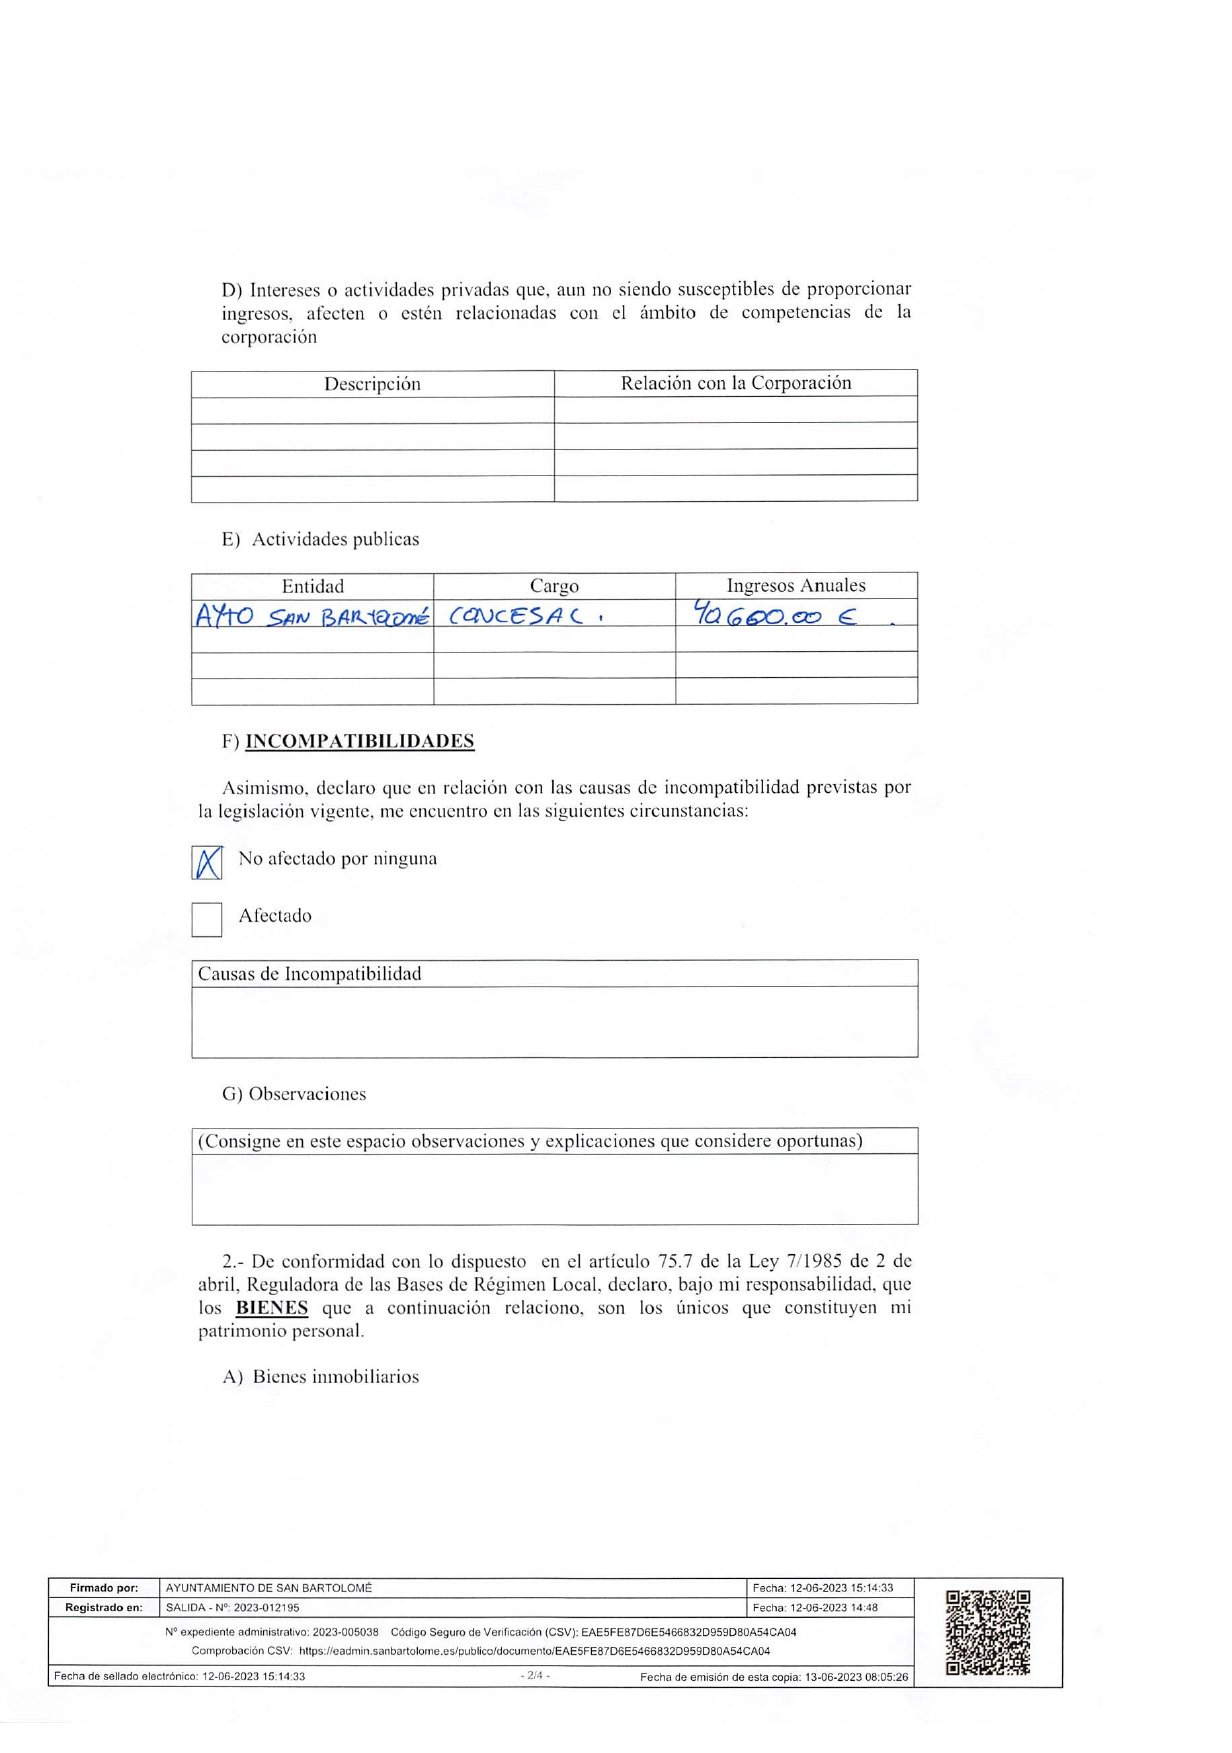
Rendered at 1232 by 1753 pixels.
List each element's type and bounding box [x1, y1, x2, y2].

picture [0, 164, 1103, 1723]
